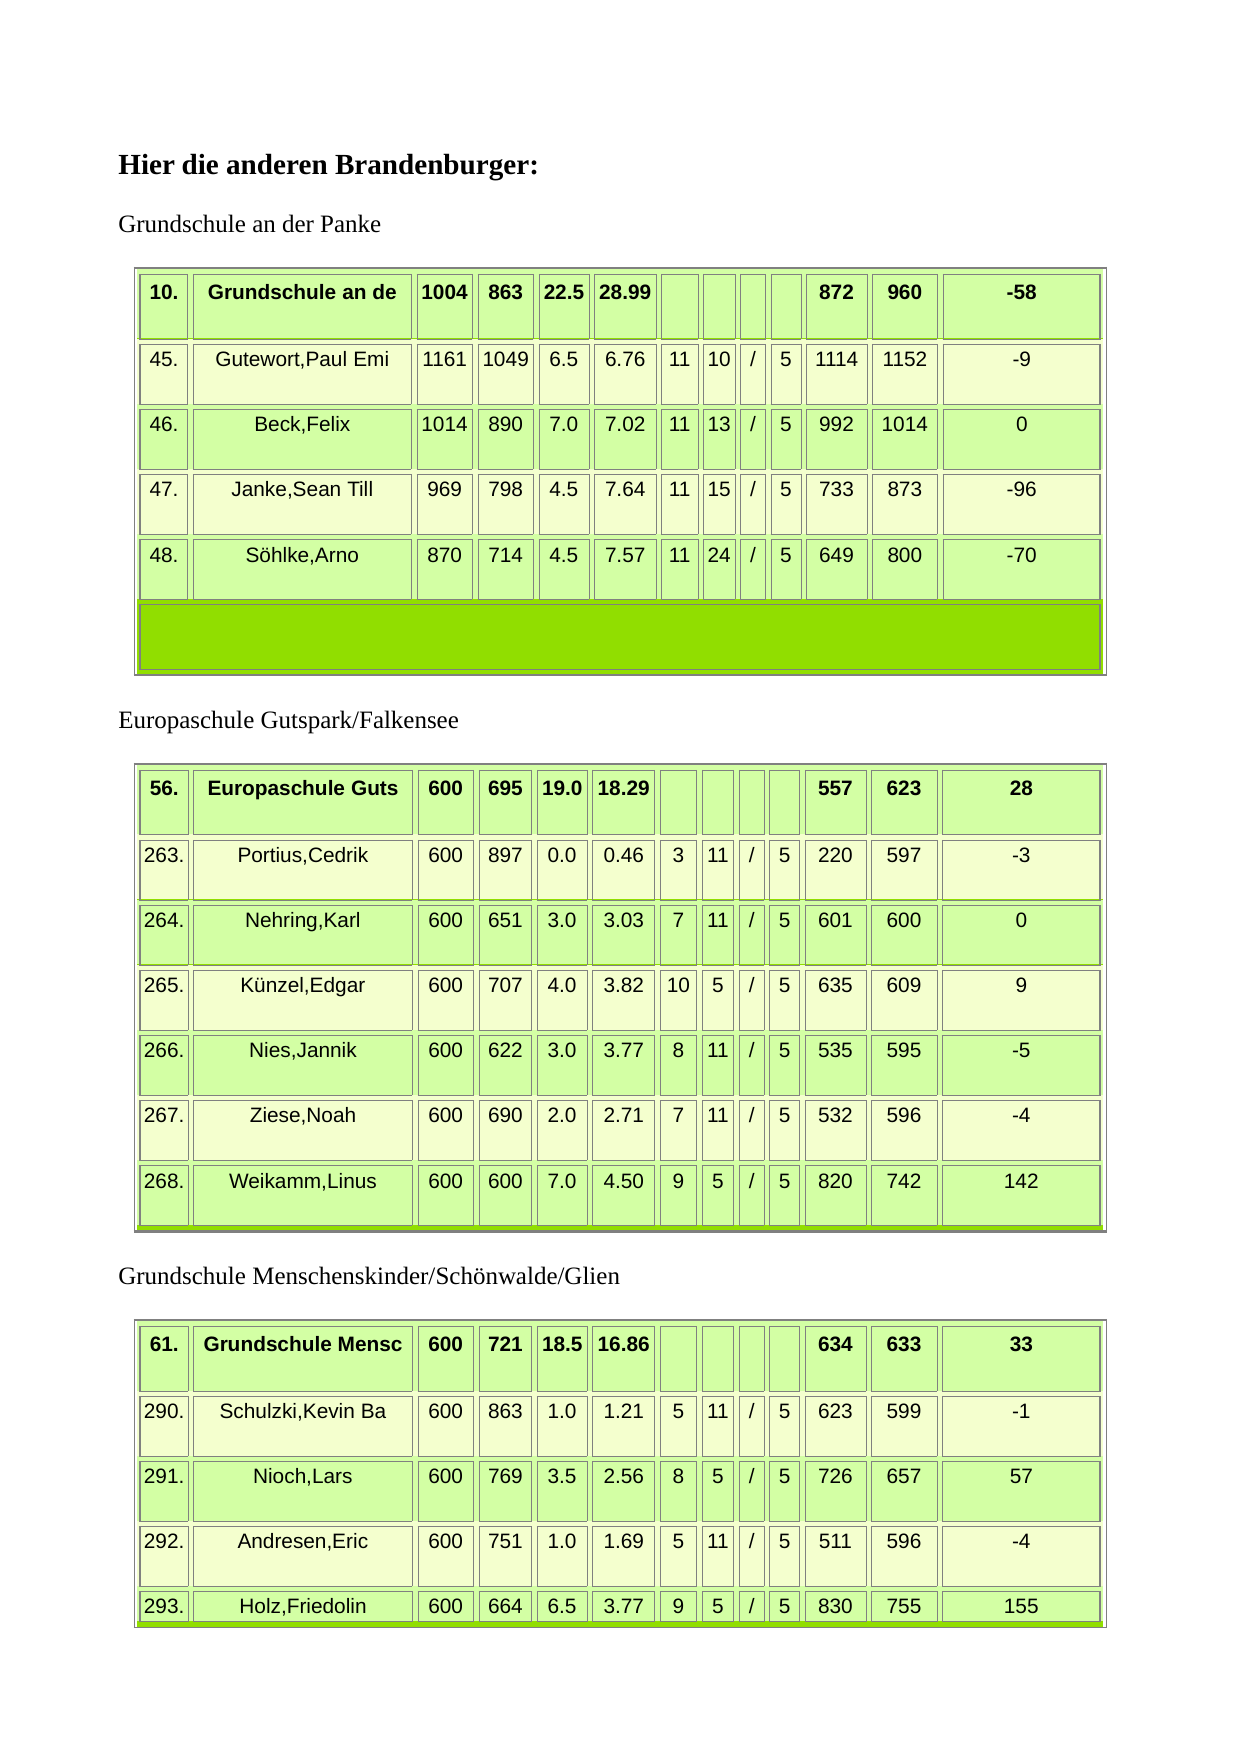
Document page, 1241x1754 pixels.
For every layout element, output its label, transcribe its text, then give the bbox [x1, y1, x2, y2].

table_cell 5 [699, 1160, 736, 1225]
table_cell 7.57 [591, 534, 658, 599]
table_cell 10 [657, 965, 699, 1030]
table_cell 657 [868, 1456, 939, 1521]
table_cell -1 [939, 1391, 1103, 1456]
table_header 33 [939, 1321, 1103, 1391]
table_cell 11 [659, 469, 700, 534]
table_cell -4 [939, 1095, 1103, 1160]
table_cell 707 [476, 965, 534, 1030]
table_cell 268. [137, 1160, 191, 1225]
table_cell 0.46 [590, 834, 657, 899]
table_cell 9 [657, 1586, 699, 1621]
table_cell 870 [414, 534, 475, 599]
table_cell 263. [137, 834, 191, 899]
table_header 22.5 [536, 269, 591, 338]
table_cell 11 [699, 1521, 736, 1586]
table_cell 11 [699, 900, 736, 964]
table_cell 600 [415, 1030, 476, 1095]
table_cell 798 [475, 469, 536, 534]
table_cell / [738, 339, 768, 404]
table_header Europaschule Guts [191, 765, 415, 834]
table_cell 3.77 [590, 1030, 657, 1095]
table_header [738, 269, 768, 338]
table_cell 6.5 [534, 1586, 590, 1621]
table_header 960 [869, 269, 940, 338]
table_cell 45. [137, 339, 190, 404]
table_header 19.0 [534, 765, 590, 834]
table_header Grundschule an de [190, 269, 414, 338]
table_cell 11 [699, 1030, 736, 1095]
table_cell 600 [415, 1521, 476, 1586]
table_cell / [736, 965, 767, 1030]
table_cell / [738, 404, 768, 469]
table_cell 293. [137, 1586, 191, 1621]
table_header [736, 765, 767, 834]
table_header 633 [868, 1321, 939, 1391]
table_header 28 [939, 765, 1103, 834]
table_cell 4.5 [536, 469, 591, 534]
table_header 28.99 [591, 269, 658, 338]
table_header [657, 1321, 699, 1391]
table_header 695 [476, 765, 534, 834]
table_cell 1152 [869, 339, 940, 404]
table_cell / [736, 1160, 767, 1225]
table_cell 5 [767, 965, 802, 1030]
table_cell 600 [415, 1586, 476, 1621]
table_cell 5 [768, 339, 803, 404]
table_cell 292. [137, 1521, 191, 1586]
table_header [740, 1327, 764, 1391]
table_cell 897 [476, 834, 534, 899]
table_cell 600 [476, 1160, 534, 1225]
table_cell 265. [137, 965, 191, 1030]
table_cell 11 [699, 834, 736, 899]
table_cell / [736, 1391, 767, 1456]
table_cell Ziese,Noah [191, 1095, 415, 1160]
table_cell Gutewort,Paul Emi [190, 339, 414, 404]
table_cell [141, 605, 1099, 669]
table_cell [137, 599, 1103, 669]
table_cell Nehring,Karl [191, 900, 415, 964]
table_cell 3.0 [534, 900, 590, 964]
table_cell 751 [476, 1521, 534, 1586]
table_cell 635 [802, 965, 868, 1030]
table_cell 7.02 [591, 404, 658, 469]
table_cell 600 [415, 834, 476, 899]
table_cell 769 [476, 1456, 534, 1521]
table_cell -5 [939, 1030, 1103, 1095]
table_cell 7 [657, 900, 699, 964]
table_cell 532 [802, 1095, 868, 1160]
table_cell 266. [137, 1030, 191, 1095]
table_cell 3.03 [590, 900, 657, 964]
table_cell 511 [802, 1521, 868, 1586]
table_cell 4.50 [590, 1160, 657, 1225]
table_cell / [736, 900, 767, 964]
table_cell Beck,Felix [190, 404, 414, 469]
table_cell 57 [939, 1456, 1103, 1521]
table_cell 5 [767, 900, 802, 964]
table_cell 742 [868, 1160, 939, 1225]
table_header [772, 275, 801, 338]
table_header [767, 765, 802, 834]
table_header 18.5 [534, 1321, 590, 1391]
table_cell 600 [868, 900, 939, 964]
table_cell 5 [767, 1160, 802, 1225]
table_cell 13 [700, 404, 738, 469]
table_cell 3.82 [590, 965, 657, 1030]
table_cell 800 [869, 534, 940, 599]
table_cell 890 [475, 404, 536, 469]
table_cell Nies,Jannik [191, 1030, 415, 1095]
table_cell 4.5 [536, 534, 591, 599]
table_cell 600 [415, 1160, 476, 1225]
table_header [700, 269, 738, 338]
table_cell -3 [939, 834, 1103, 899]
table_cell 5 [767, 1391, 802, 1456]
table_cell 2.71 [590, 1095, 657, 1160]
table_cell 11 [659, 404, 700, 469]
table_header [768, 269, 803, 338]
table_cell / [738, 534, 768, 599]
table_cell 5 [767, 1456, 802, 1521]
table_cell 0 [940, 404, 1103, 469]
table_cell Schulzki,Kevin Ba [191, 1391, 415, 1456]
table_cell 291. [137, 1456, 191, 1521]
table_header 56. [137, 765, 191, 834]
table_cell 8 [657, 1030, 699, 1095]
text Grundschule Menschenskinder/Schönwalde/Glien [118, 1261, 1122, 1290]
table_cell 267. [137, 1095, 191, 1160]
table_cell 5 [767, 1521, 802, 1586]
table_cell 623 [802, 1391, 868, 1456]
table_cell 733 [804, 469, 869, 534]
table_cell 714 [475, 534, 536, 599]
table_cell Söhlke,Arno [190, 534, 414, 599]
table_header Grundschule Mensc [191, 1321, 415, 1391]
table_header [770, 1327, 799, 1391]
table_cell -96 [940, 469, 1103, 534]
table_cell 597 [868, 834, 939, 899]
table_cell -4 [939, 1521, 1103, 1586]
table_cell 142 [939, 1160, 1103, 1225]
table_header [699, 1321, 736, 1391]
table_cell 5 [699, 1586, 736, 1621]
table_cell / [736, 1586, 767, 1621]
table_cell 664 [476, 1586, 534, 1621]
table_cell 969 [414, 469, 475, 534]
table_cell 5 [767, 1030, 802, 1095]
table_cell 600 [415, 1391, 476, 1456]
table_cell 7.0 [536, 404, 591, 469]
table_cell 11 [659, 339, 700, 404]
table_cell 5 [657, 1391, 699, 1456]
table_header [741, 275, 765, 338]
table_cell -9 [940, 339, 1103, 404]
table_cell 649 [804, 534, 869, 599]
table_cell 5 [768, 404, 803, 469]
table_cell 5 [699, 1456, 736, 1521]
table_cell Weikamm,Linus [191, 1160, 415, 1225]
table_cell 596 [868, 1095, 939, 1160]
table_cell 1014 [414, 404, 475, 469]
table_cell 47. [137, 469, 190, 534]
table_cell 5 [657, 1521, 699, 1586]
table_cell 48. [137, 534, 190, 599]
table_header [659, 269, 700, 338]
table_header 600 [415, 1321, 476, 1391]
table_header 1004 [414, 269, 475, 338]
table_cell 596 [868, 1521, 939, 1586]
table_cell 1014 [869, 404, 940, 469]
table_cell 11 [699, 1391, 736, 1456]
table_cell 622 [476, 1030, 534, 1095]
table_cell 6.76 [591, 339, 658, 404]
table_cell 7.64 [591, 469, 658, 534]
table_cell 5 [767, 1095, 802, 1160]
text Europaschule Gutspark/Falkensee [118, 705, 1122, 734]
table_cell 651 [476, 900, 534, 964]
table_cell / [736, 1030, 767, 1095]
table_cell 992 [804, 404, 869, 469]
table_cell 3 [657, 834, 699, 899]
table_cell / [738, 469, 768, 534]
table_cell 863 [476, 1391, 534, 1456]
table_cell 290. [137, 1391, 191, 1456]
table_cell 5 [767, 1586, 802, 1621]
table_cell 264. [137, 900, 191, 964]
table_header [767, 1321, 802, 1391]
table_cell 11 [659, 534, 700, 599]
table_cell 690 [476, 1095, 534, 1160]
table_cell 830 [802, 1586, 868, 1621]
table_cell 600 [415, 1095, 476, 1160]
table_header [704, 275, 735, 338]
table_header 16.86 [590, 1321, 657, 1391]
table_cell 535 [802, 1030, 868, 1095]
table_header [661, 1327, 696, 1391]
table_header 557 [802, 765, 868, 834]
table_cell 9 [657, 1160, 699, 1225]
table_cell 1.21 [590, 1391, 657, 1456]
table_cell 609 [868, 965, 939, 1030]
table_cell 10 [700, 339, 738, 404]
table_cell 15 [700, 469, 738, 534]
table_cell 4.0 [534, 965, 590, 1030]
table_header [657, 765, 699, 834]
table_cell / [736, 1095, 767, 1160]
table_cell 820 [802, 1160, 868, 1225]
table_cell 755 [868, 1586, 939, 1621]
text Grundschule an der Panke [118, 209, 1122, 238]
table_cell 600 [415, 965, 476, 1030]
table_cell 24 [700, 534, 738, 599]
table_header [770, 771, 799, 834]
table_cell 7.0 [534, 1160, 590, 1225]
table_cell 5 [767, 834, 802, 899]
table_cell 1.0 [534, 1521, 590, 1586]
table_cell Künzel,Edgar [191, 965, 415, 1030]
table_cell 873 [869, 469, 940, 534]
table_cell 6.5 [536, 339, 591, 404]
table_cell 599 [868, 1391, 939, 1456]
table_header [661, 771, 696, 834]
table_header 872 [804, 269, 869, 338]
table_cell 5 [768, 469, 803, 534]
table_cell 601 [802, 900, 868, 964]
table_cell 0.0 [534, 834, 590, 899]
table_cell 9 [939, 965, 1103, 1030]
table_header 61. [137, 1321, 191, 1391]
table_header -58 [940, 269, 1103, 338]
table_cell 1114 [804, 339, 869, 404]
table_cell Nioch,Lars [191, 1456, 415, 1521]
table_cell 220 [802, 834, 868, 899]
table_cell 726 [802, 1456, 868, 1521]
table_cell -70 [940, 534, 1103, 599]
table_header [662, 275, 698, 338]
table_header [703, 771, 733, 834]
table_cell 1.69 [590, 1521, 657, 1586]
table_header [740, 771, 764, 834]
table_cell 1161 [414, 339, 475, 404]
table_header 600 [415, 765, 476, 834]
table_cell 11 [699, 1095, 736, 1160]
table_header [699, 765, 736, 834]
table_header 721 [476, 1321, 534, 1391]
table_cell 1.0 [534, 1391, 590, 1456]
table_cell 3.5 [534, 1456, 590, 1521]
table_cell Portius,Cedrik [191, 834, 415, 899]
table_cell 600 [415, 1456, 476, 1521]
table_cell 3.77 [590, 1586, 657, 1621]
table_header 10. [137, 269, 190, 338]
table_cell / [736, 1521, 767, 1586]
table_header [703, 1327, 733, 1391]
table_cell 155 [939, 1586, 1103, 1621]
table_header 623 [868, 765, 939, 834]
table_cell 46. [137, 404, 190, 469]
table_cell / [736, 834, 767, 899]
table_cell 595 [868, 1030, 939, 1095]
table_cell / [736, 1456, 767, 1521]
table_header [736, 1321, 767, 1391]
table_header 863 [475, 269, 536, 338]
table_cell 1049 [475, 339, 536, 404]
table_cell 5 [768, 534, 803, 599]
table_cell 2.0 [534, 1095, 590, 1160]
table_header 634 [802, 1321, 868, 1391]
table_cell 600 [415, 900, 476, 964]
table_cell 2.56 [590, 1456, 657, 1521]
text Hier die anderen Brandenburger: [118, 147, 1122, 180]
table_cell 0 [939, 900, 1103, 964]
table_cell Holz,Friedolin [191, 1586, 415, 1621]
table_cell 7 [657, 1095, 699, 1160]
table_cell 5 [699, 965, 736, 1030]
table_cell 8 [657, 1456, 699, 1521]
table_cell Janke,Sean Till [190, 469, 414, 534]
table_cell 3.0 [534, 1030, 590, 1095]
table_cell Andresen,Eric [191, 1521, 415, 1586]
table_header 18.29 [590, 765, 657, 834]
